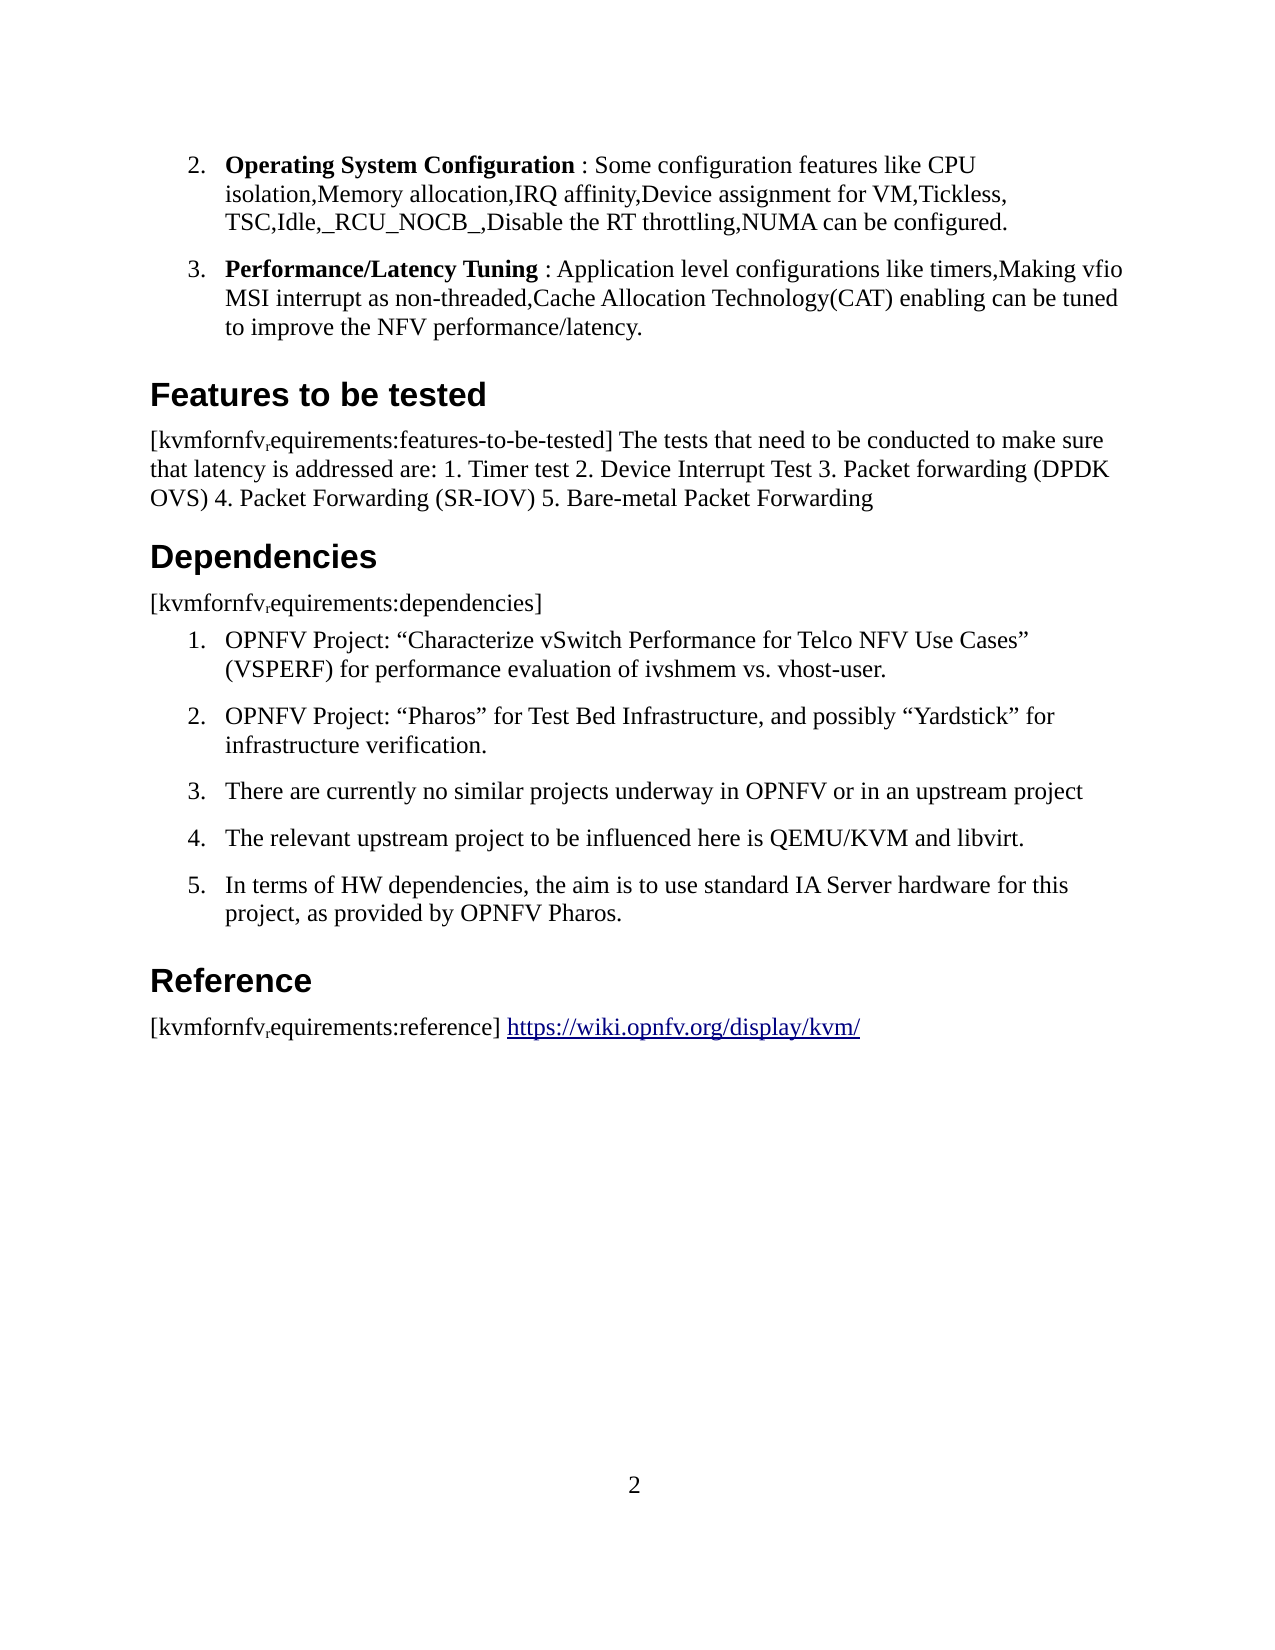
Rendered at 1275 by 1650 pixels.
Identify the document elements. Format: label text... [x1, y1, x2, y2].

list In terms of HW dependencies, the aim is to use standard IA Server hardware for this project, as provided by OPNFV Pharos. [187, 870, 1125, 927]
subtitle Features to be tested [150, 374, 1125, 413]
list OPNFV Project: “Pharos” for Test Bed Infrastructure, and possibly “Yardstick” for infrastructure verification. [187, 701, 1125, 758]
subtitle Dependencies [150, 537, 1125, 575]
subtitle Reference [150, 961, 1125, 1000]
list Operating System Configuration : Some configuration features like CPU isolation,Memory allocation,IRQ affinity,Device assignment for VM,Tickless, TSC,Idle,_RCU_NOCB_,Disable the RT throttling,NUMA can be configured. [187, 150, 1125, 236]
list There are currently no similar projects underway in OPNFV or in an upstream project [187, 776, 1125, 805]
text [kvmfornfvrequirements:reference] https://wiki.opnfv.org/display/kvm/ [150, 1012, 1125, 1041]
list The relevant upstream project to be influenced here is QEMU/KVM and libvirt. [187, 823, 1125, 852]
list OPNFV Project: “Characterize vSwitch Performance for Telco NFV Use Cases” (VSPERF) for performance evaluation of ivshmem vs. vhost-user. [187, 626, 1125, 683]
text [kvmfornfvrequirements:features-to-be-tested] The tests that need to be conducted to make sure that latency is addressed are: 1. Timer test 2. Device Interrupt Test 3. Packet forwarding (DPDK OVS) 4. Packet Forwarding (SR-IOV) 5. Bare-metal Packet Forwarding [150, 426, 1125, 512]
text [kvmfornfvrequirements:dependencies] [150, 588, 1125, 617]
list Performance/Latency Tuning : Application level configurations like timers,Making vfio MSI interrupt as non-threaded,Cache Allocation Technology(CAT) enabling can be tuned to improve the NFV performance/latency. [187, 254, 1125, 340]
